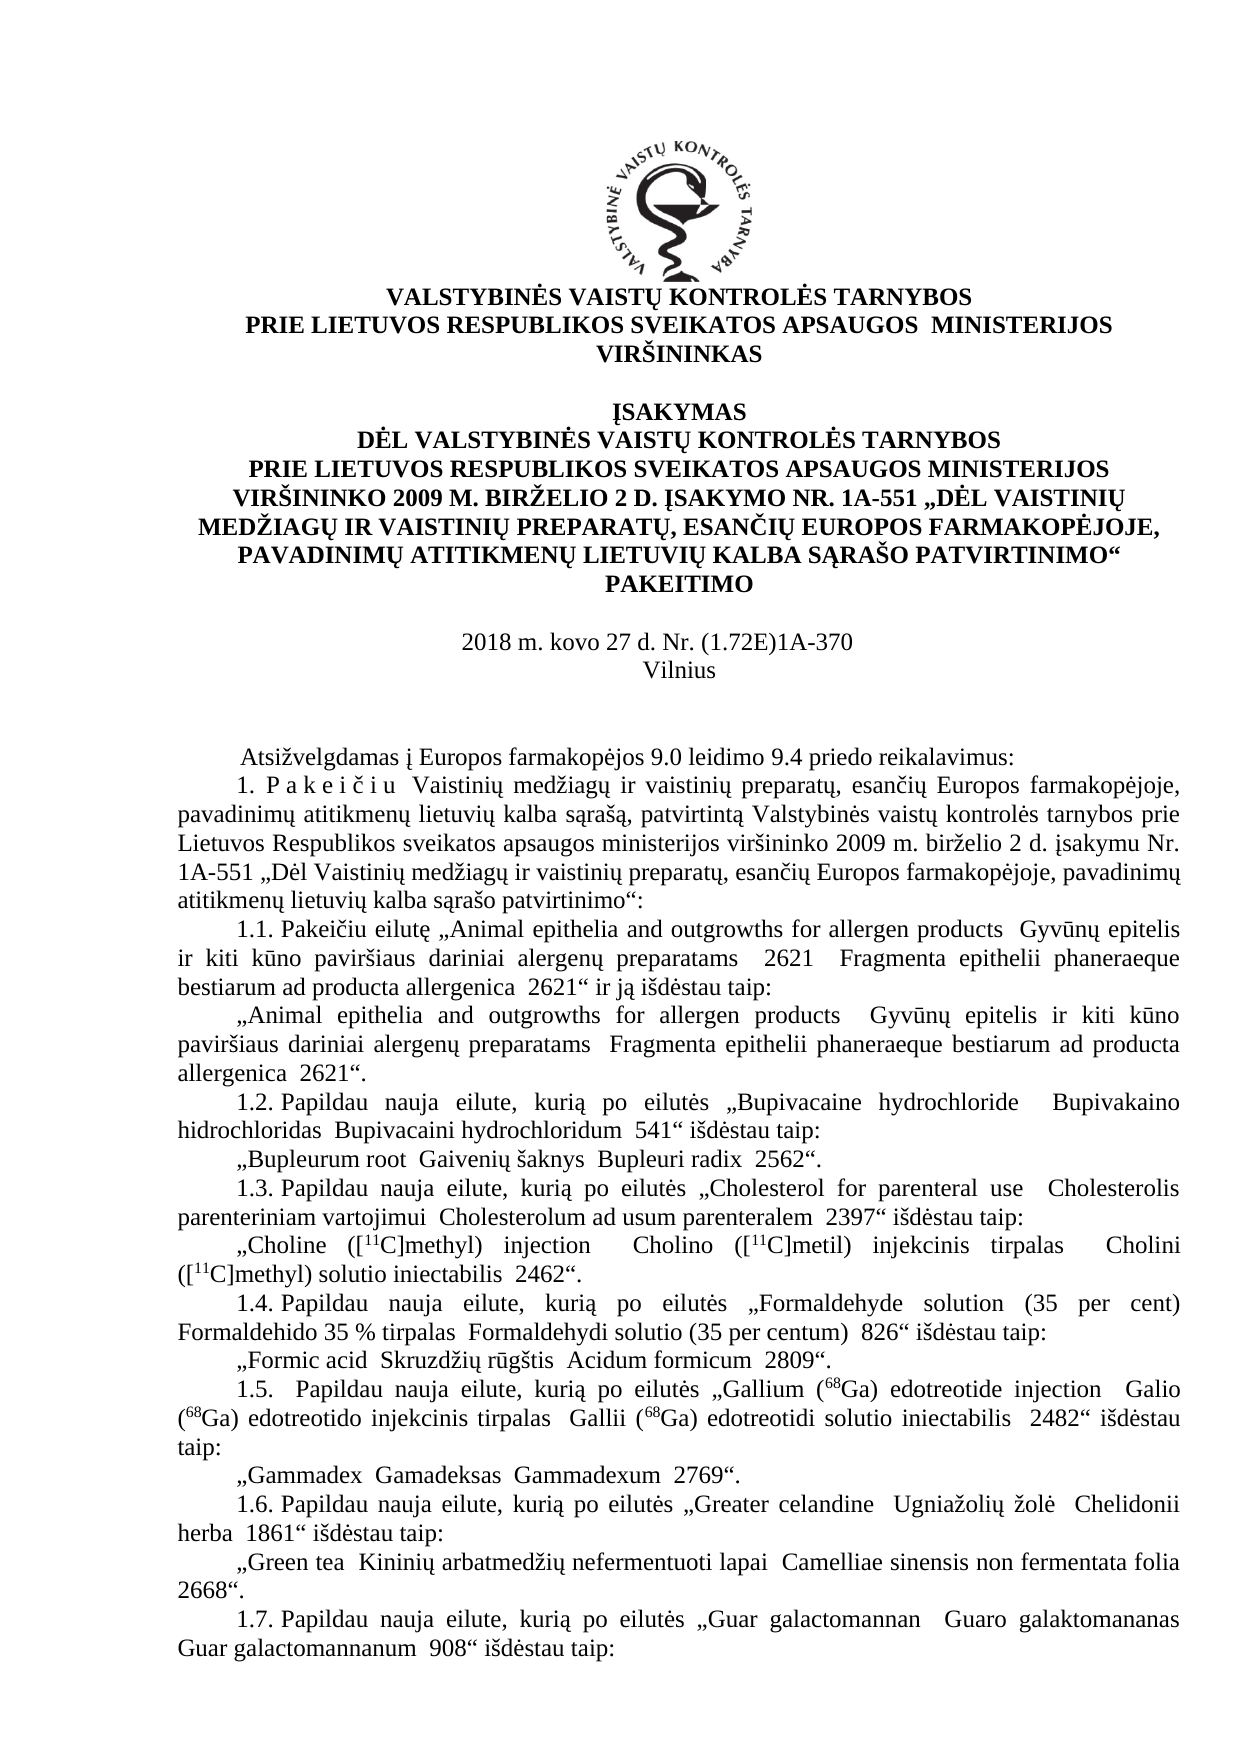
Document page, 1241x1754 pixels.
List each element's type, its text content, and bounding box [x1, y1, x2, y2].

text 1.5. Papildau nauja eilute, kurią po eilutės „Gallium (68Ga) edotreotide injection Galio (68Ga) edotreotido injekcinis tirpalas Gallii (68Ga) edotreotidi solutio iniectabilis 2482“ išdėstau taip: [177, 1374, 1181, 1460]
text „Green tea Kininių arbatmedžių nefermentuoti lapai Camelliae sinensis non fermentata folia 2668“. [177, 1547, 1181, 1604]
text „Animal epithelia and outgrowths for allergen products Gyvūnų epitelis ir kiti kūno paviršiaus dariniai alergenų preparatams Fragmenta epithelii phaneraeque bestiarum ad producta allergenica 2621“. [177, 1000, 1181, 1087]
text 2018 m. kovo 27 d. Nr. (1.72E)1A-370 [177, 627, 1181, 655]
text Vilnius [177, 655, 1181, 684]
text „Formic acid Skruzdžių rūgštis Acidum formicum 2809“. [177, 1345, 1181, 1374]
text 1.4. Papildau nauja eilute, kurią po eilutės „Formaldehyde solution (35 per cent) Formaldehido 35 % tirpalas Formaldehydi solutio (35 per centum) 826“ išdėstau taip: [177, 1288, 1181, 1345]
text „Choline ([11C]methyl) injection Cholino ([11C]metil) injekcinis tirpalas Cholini ([11C]methyl) solutio iniectabilis 2462“. [177, 1230, 1181, 1288]
text Prie LIETUVOS RESPUBLIKOS sveikatos apsaugos ministerijos [177, 310, 1181, 339]
text 1.3. Papildau nauja eilute, kurią po eilutės „Cholesterol for parenteral use Cholesterolis parenteriniam vartojimui Cholesterolum ad usum parenteralem 2397“ išdėstau taip: [177, 1173, 1181, 1230]
text 1.2. Papildau nauja eilute, kurią po eilutės „Bupivacaine hydrochloride Bupivakaino hidrochloridas Bupivacaini hydrochloridum 541“ išdėstau taip: [177, 1087, 1181, 1144]
text Valstybinės vaistų kontrolės tarnybos [177, 282, 1181, 310]
text DĖL VALSTYBINĖS VAISTŲ KONTROLĖS TARNYBOS [177, 425, 1181, 454]
text viršininkas [177, 339, 1181, 368]
text PRIE LIETUVOS RESPUBLIKOS SVEIKATOS APSAUGOS MINISTERIJOS VIRŠININKO 2009 M. BIRŽELIO 2 D. ĮSAKYMO NR. 1A-551 „DĖL VAISTINIŲ MEDŽIAGŲ IR VAISTINIŲ PREPARATŲ, ESANČIŲ EUROPOS FARMAKOPĖJOJE, PAVADINIMŲ ATITIKMENŲ LIETUVIŲ KALBA SĄRAŠO PATVIRTINIMO“ PAKEITIMO [177, 454, 1181, 598]
text ĮSAKYMAS [177, 397, 1181, 425]
text „Gammadex Gamadeksas Gammadexum 2769“. [177, 1460, 1181, 1489]
text 1.6. Papildau nauja eilute, kurią po eilutės „Greater celandine Ugniažolių žolė Chelidonii herba 1861“ išdėstau taip: [177, 1489, 1181, 1547]
text 1.1. Pakeičiu eilutę „Animal epithelia and outgrowths for allergen products Gyvūnų epitelis ir kiti kūno paviršiaus dariniai alergenų preparatams 2621 Fragmenta epithelii phaneraeque bestiarum ad producta allergenica 2621“ ir ją išdėstau taip: [177, 914, 1181, 1000]
text Atsižvelgdamas į Europos farmakopėjos 9.0 leidimo 9.4 priedo reikalavimus: [177, 742, 1181, 770]
text „Bupleurum root Gaivenių šaknys Bupleuri radix 2562“. [177, 1144, 1181, 1173]
text 1. Pakeičiu Vaistinių medžiagų ir vaistinių preparatų, esančių Europos farmakopėjoje, pavadinimų atitikmenų lietuvių kalba sąrašą, patvirtintą Valstybinės vaistų kontrolės tarnybos prie Lietuvos Respublikos sveikatos apsaugos ministerijos viršininko 2009 m. birželio 2 d. įsakymu Nr. 1A-551 „Dėl Vaistinių medžiagų ir vaistinių preparatų, esančių Europos farmakopėjoje, pavadinimų atitikmenų lietuvių kalba sąrašo patvirtinimo“: [177, 770, 1181, 914]
text 1.7. Papildau nauja eilute, kurią po eilutės „Guar galactomannan Guaro galaktomananas Guar galactomannanum 908“ išdėstau taip: [177, 1604, 1181, 1662]
